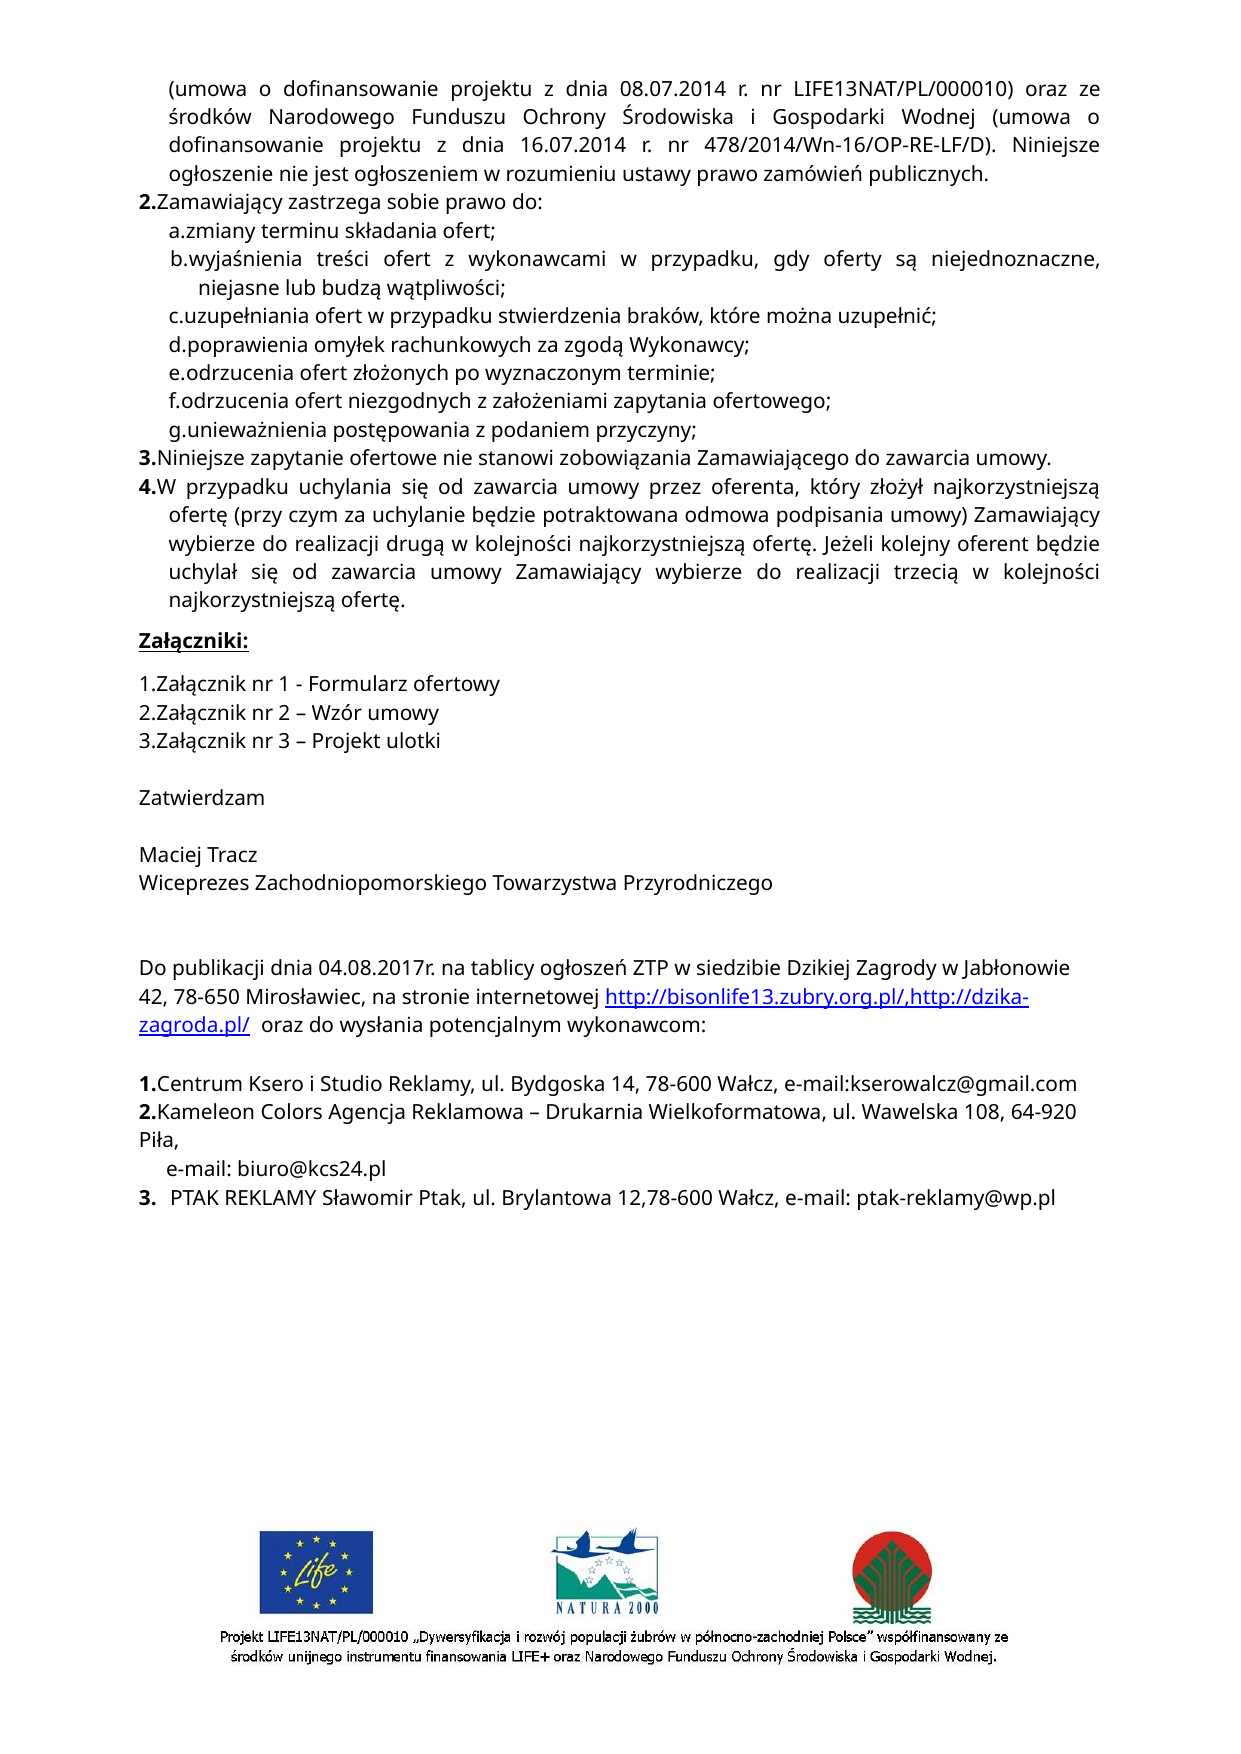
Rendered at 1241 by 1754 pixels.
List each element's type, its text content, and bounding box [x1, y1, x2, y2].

list poprawienia omyłek rachunkowych za zgodą Wykonawcy; [168, 330, 1101, 358]
list Załącznik nr 2 – Wzór umowy [139, 698, 1101, 726]
list Kameleon Colors Agencja Reklamowa – Drukarnia Wielkoformatowa, ul. Wawelska 108, 64-920 Piła, e-mail: biuro@kcs24.pl 3. PTAK REKLAMY Sławomir Ptak, ul. Brylantowa 12,78-600 Wałcz, e-mail: ptak-reklamy@wp.pl [139, 1097, 1101, 1212]
list uzupełniania ofert w przypadku stwierdzenia braków, które można uzupełnić; [168, 301, 1101, 330]
list zmiany terminu składania ofert; [168, 216, 1101, 244]
list Załącznik nr 3 – Projekt ulotki [139, 726, 1101, 754]
text Wiceprezes Zachodniopomorskiego Towarzystwa Przyrodniczego [139, 868, 1101, 897]
list odrzucenia ofert złożonych po wyznaczonym terminie; [168, 358, 1101, 387]
list unieważnienia postępowania z podaniem przyczyny; [168, 415, 1101, 443]
text Do publikacji dnia 04.08.2017r. na tablicy ogłoszeń ZTP w siedzibie Dzikiej Zagrody w Jabłonowie 42, 78-650 Mirosławiec, na stronie internetowej http://bisonlife13.zubry.org.pl/,http://dzika-zagroda.pl/ oraz do wysłania potencjalnym wykonawcom: [139, 953, 1101, 1039]
list (umowa o dofinansowanie projektu z dnia 08.07.2014 r. nr LIFE13NAT/PL/000010) oraz ze środków Narodowego Funduszu Ochrony Środowiska i Gospodarki Wodnej (umowa o dofinansowanie projektu z dnia 16.07.2014 r. nr 478/2014/Wn-16/OP-RE-LF/D). Niniejsze ogłoszenie nie jest ogłoszeniem w rozumieniu ustawy prawo zamówień publicznych. [139, 74, 1101, 187]
list odrzucenia ofert niezgodnych z założeniami zapytania ofertowego; [168, 387, 1101, 415]
list wyjaśnienia treści ofert z wykonawcami w przypadku, gdy oferty są niejednoznaczne, niejasne lub budzą wątpliwości; [170, 244, 1101, 301]
list Załącznik nr 1 - Formularz ofertowy [139, 669, 1101, 698]
text Zatwierdzam [139, 783, 1101, 811]
list W przypadku uchylania się od zawarcia umowy przez oferenta, który złożył najkorzystniejszą ofertę (przy czym za uchylanie będzie potraktowana odmowa podpisania umowy) Zamawiający wybierze do realizacji drugą w kolejności najkorzystniejszą ofertę. Jeżeli kolejny oferent będzie uchylał się od zawarcia umowy Zamawiający wybierze do realizacji trzecią w kolejności najkorzystniejszą ofertę. [139, 472, 1101, 614]
list Centrum Ksero i Studio Reklamy, ul. Bydgoska 14, 78-600 Wałcz, e-mail:kserowalcz@gmail.com [139, 1069, 1101, 1097]
list Niniejsze zapytanie ofertowe nie stanowi zobowiązania Zamawiającego do zawarcia umowy. [139, 443, 1101, 472]
text Maciej Tracz [139, 840, 1101, 868]
list Zamawiający zastrzega sobie prawo do: [139, 187, 1101, 216]
list Załączniki: [139, 627, 1101, 655]
